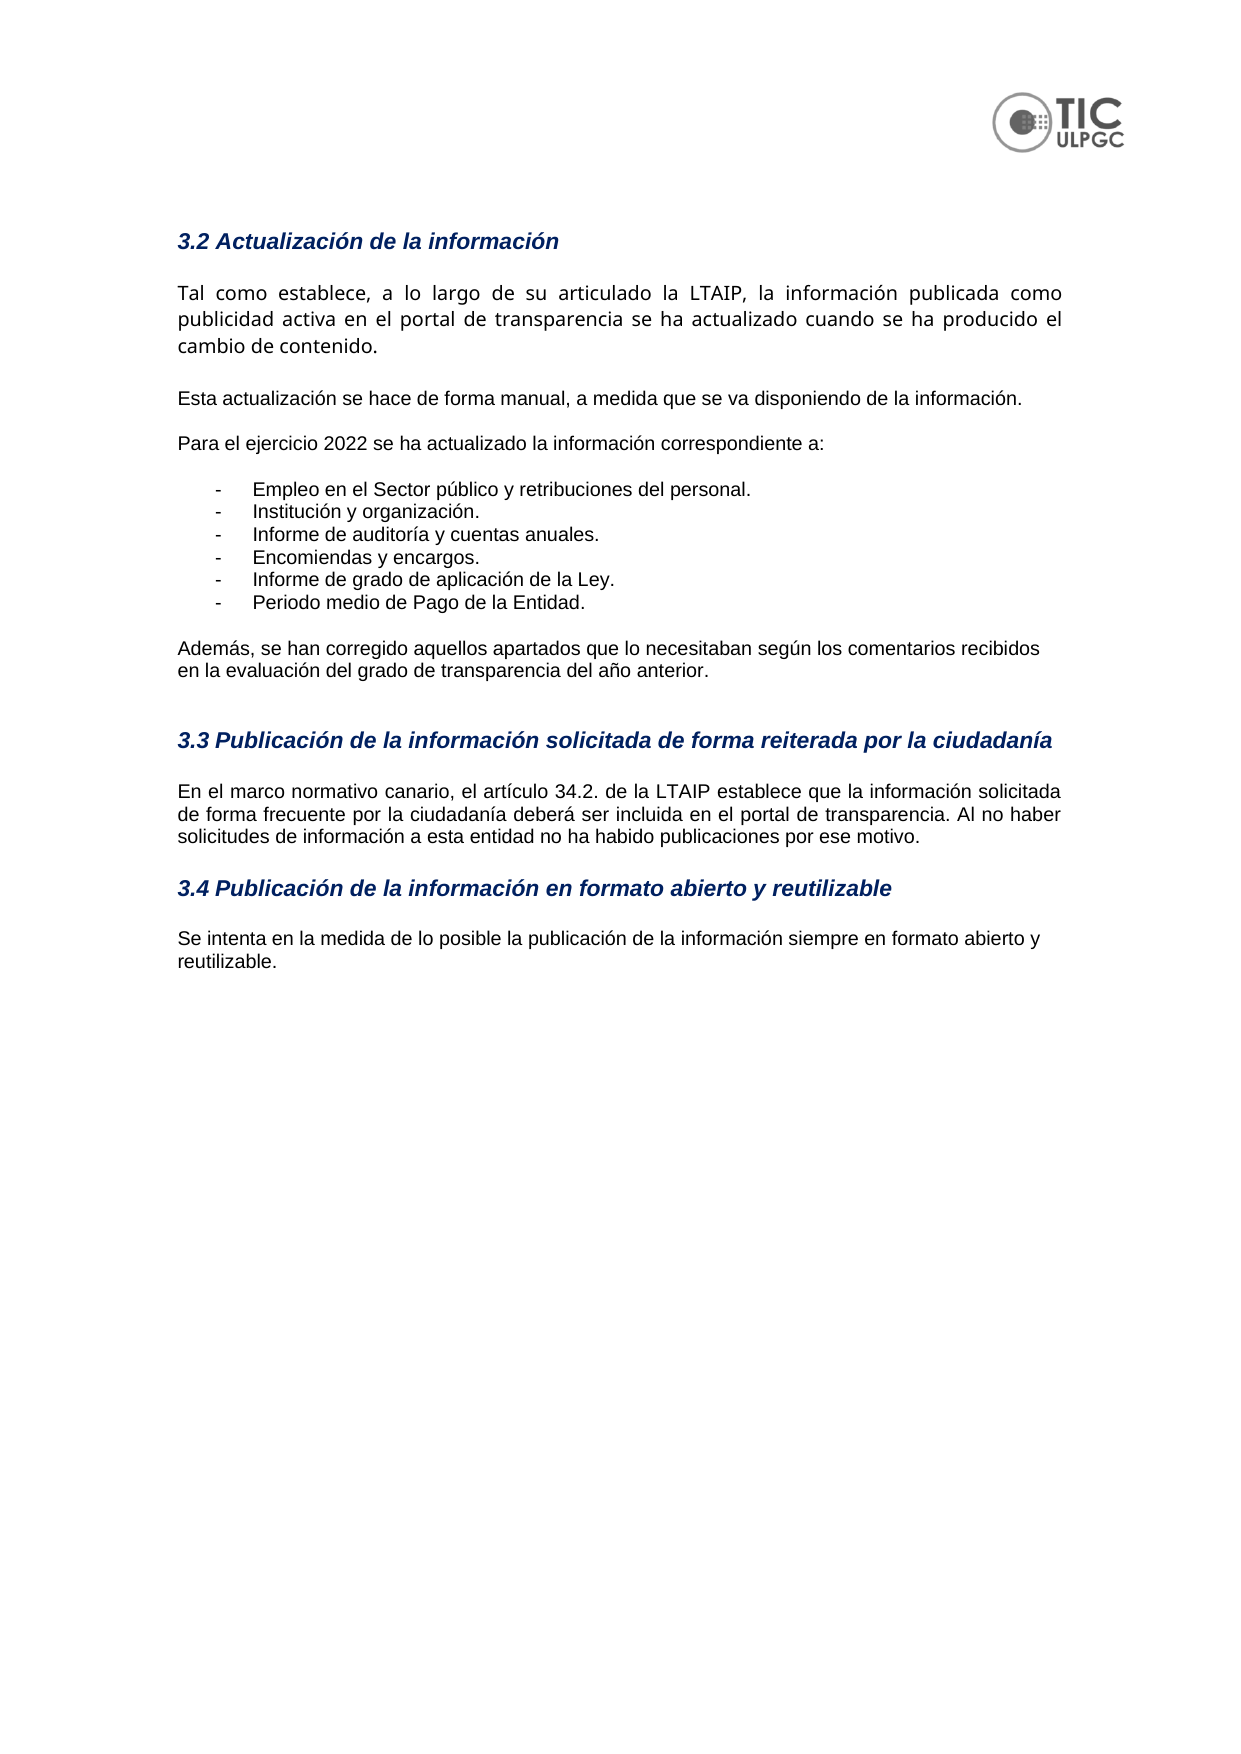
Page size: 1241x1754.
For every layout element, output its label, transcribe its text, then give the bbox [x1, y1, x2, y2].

list Encomiendas y encargos. [215, 546, 1063, 568]
text Para el ejercicio 2022 se ha actualizado la información correspondiente a: [177, 432, 1063, 455]
list Periodo medio de Pago de la Entidad. [215, 591, 1063, 614]
list Institución y organización. [215, 500, 1063, 523]
text Se intenta en la medida de lo posible la publicación de la información siempre en formato abierto y reutilizable. [177, 927, 1063, 973]
list Publicación de la información en formato abierto y reutilizable [177, 874, 1063, 901]
text En el marco normativo canario, el artículo 34.2. de la LTAIP establece que la información solicitada de forma frecuente por la ciudadanía deberá ser incluida en el portal de transparencia. Al no haber solicitudes de información a esta entidad no ha habido publicaciones por ese motivo. [177, 780, 1063, 848]
list Publicación de la información solicitada de forma reiterada por la ciudadanía [177, 727, 1063, 754]
text Tal como establece, a lo largo de su articulado la LTAIP, la información publicada como publicidad activa en el portal de transparencia se ha actualizado cuando se ha producido el cambio de contenido. [177, 279, 1063, 360]
text Además, se han corregido aquellos apartados que lo necesitaban según los comentarios recibidos en la evaluación del grado de transparencia del año anterior. [177, 636, 1063, 682]
text Esta actualización se hace de forma manual, a medida que se va disponiendo de la información. [177, 387, 1063, 409]
text 3.2 Actualización de la información [177, 228, 1063, 254]
list Informe de auditoría y cuentas anuales. [215, 523, 1063, 546]
list Informe de grado de aplicación de la Ley. [215, 568, 1063, 591]
list Empleo en el Sector público y retribuciones del personal. [215, 477, 1063, 500]
